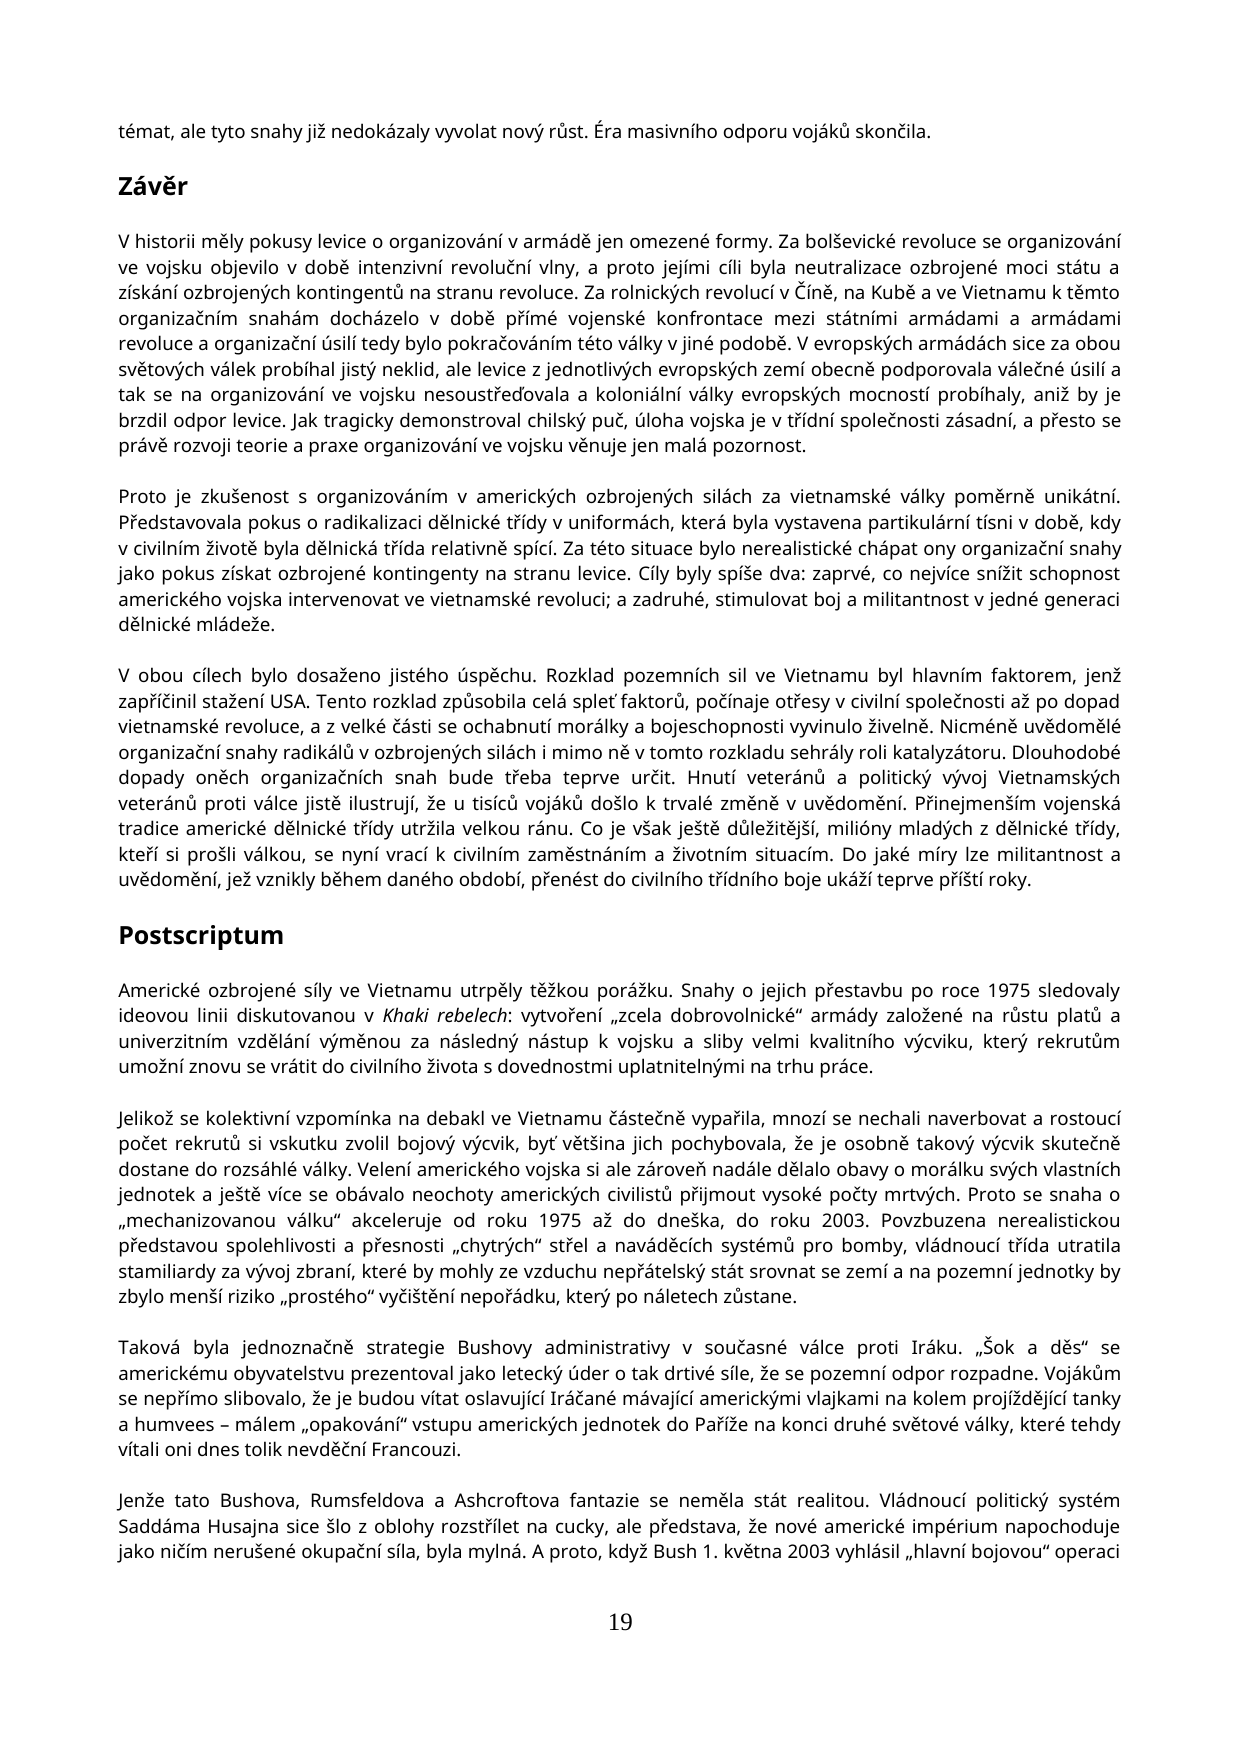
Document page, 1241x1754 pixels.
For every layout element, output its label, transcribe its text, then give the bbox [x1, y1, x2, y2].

text V historii měly pokusy levice o organizování v armádě jen omezené formy. Za bolševické revoluce se organizování ve vojsku objevilo v době intenzivní revoluční vlny, a proto jejími cíli byla neutralizace ozbrojené moci státu a získání ozbrojených kontingentů na stranu revoluce. Za rolnických revolucí v Číně, na Kubě a ve Vietnamu k těmto organizačním snahám docházelo v době přímé vojenské konfrontace mezi státními armádami a armádami revoluce a organizační úsilí tedy bylo pokračováním této války v jiné podobě. V evropských armádách sice za obou světových válek probíhal jistý neklid, ale levice z jednotlivých evropských zemí obecně podporovala válečné úsilí a tak se na organizování ve vojsku nesoustřeďovala a koloniální války evropských mocností probíhaly, aniž by je brzdil odpor levice. Jak tragicky demonstroval chilský puč, úloha vojska je v třídní společnosti zásadní, a přesto se právě rozvoji teorie a praxe organizování ve vojsku věnuje jen malá pozornost. [118, 229, 1122, 458]
text Taková byla jednoznačně strategie Bushovy administrativy v současné válce proti Iráku. „Šok a děs“ se americkému obyvatelstvu prezentoval jako letecký úder o tak drtivé síle, že se pozemní odpor rozpadne. Vojákům se nepřímo slibovalo, že je budou vítat oslavující Iráčané mávající americkými vlajkami na kolem projíždějící tanky a humvees – málem „opakování“ vstupu amerických jednotek do Paříže na konci druhé světové války, které tehdy vítali oni dnes tolik nevděční Francouzi. [118, 1334, 1122, 1462]
text Postscriptum [118, 918, 1122, 952]
text V obou cílech bylo dosaženo jistého úspěchu. Rozklad pozemních sil ve Vietnamu byl hlavním faktorem, jenž zapříčinil stažení USA. Tento rozklad způsobila celá spleť faktorů, počínaje otřesy v civilní společnosti až po dopad vietnamské revoluce, a z velké části se ochabnutí morálky a bojeschopnosti vyvinulo živelně. Nicméně uvědomělé organizační snahy radikálů v ozbrojených silách i mimo ně v tomto rozkladu sehrály roli katalyzátoru. Dlouhodobé dopady oněch organizačních snah bude třeba teprve určit. Hnutí veteránů a politický vývoj Vietnamských veteránů proti válce jistě ilustrují, že u tisíců vojáků došlo k trvalé změně v uvědomění. Přinejmenším vojenská tradice americké dělnické třídy utržila velkou ránu. Co je však ještě důležitější, milióny mladých z dělnické třídy, kteří si prošli válkou, se nyní vrací k civilním zaměstnáním a životním situacím. Do jaké míry lze militantnost a uvědomění, jež vznikly během daného období, přenést do civilního třídního boje ukáží teprve příští roky. [118, 662, 1122, 892]
text Proto je zkušenost s organizováním v amerických ozbrojených silách za vietnamské války poměrně unikátní. Představovala pokus o radikalizaci dělnické třídy v uniformách, která byla vystavena partikulární tísni v době, kdy v civilním životě byla dělnická třída relativně spící. Za této situace bylo nerealistické chápat ony organizační snahy jako pokus získat ozbrojené kontingenty na stranu levice. Cíly byly spíše dva: zaprvé, co nejvíce snížit schopnost amerického vojska intervenovat ve vietnamské revoluci; a zadruhé, stimulovat boj a militantnost v jedné generaci dělnické mládeže. [118, 484, 1122, 637]
text Americké ozbrojené síly ve Vietnamu utrpěly těžkou porážku. Snahy o jejich přestavbu po roce 1975 sledovaly ideovou linii diskutovanou v Khaki rebelech: vytvoření „zcela dobrovolnické“ armády založené na růstu platů a univerzitním vzdělání výměnou za následný nástup k vojsku a sliby velmi kvalitního výcviku, který rekrutům umožní znovu se vrátit do civilního života s dovednostmi uplatnitelnými na trhu práce. [118, 977, 1122, 1079]
text témat, ale tyto snahy již nedokázaly vyvolat nový růst. Éra masivního odporu vojáků skončila. [118, 118, 1122, 143]
text Závěr [118, 169, 1122, 203]
text Jelikož se kolektivní vzpomínka na debakl ve Vietnamu částečně vypařila, mnozí se nechali naverbovat a rostoucí počet rekrutů si vskutku zvolil bojový výcvik, byť většina jich pochybovala, že je osobně takový výcvik skutečně dostane do rozsáhlé války. Velení amerického vojska si ale zároveň nadále dělalo obavy o morálku svých vlastních jednotek a ještě více se obávalo neochoty amerických civilistů přijmout vysoké počty mrtvých. Proto se snaha o „mechanizovanou válku“ akceleruje od roku 1975 až do dneška, do roku 2003. Povzbuzena nerealistickou představou spolehlivosti a přesnosti „chytrých“ střel a naváděcích systémů pro bomby, vládnoucí třída utratila stamiliardy za vývoj zbraní, které by mohly ze vzduchu nepřátelský stát srovnat se zemí a na pozemní jednotky by zbylo menší riziko „prostého“ vyčištění nepořádku, který po náletech zůstane. [118, 1105, 1122, 1309]
text Jenže tato Bushova, Rumsfeldova a Ashcroftova fantazie se neměla stát realitou. Vládnoucí politický systém Saddáma Husajna sice šlo z oblohy rozstřílet na cucky, ale představa, že nové americké impérium napochoduje jako ničím nerušené okupační síla, byla mylná. A proto, když Bush 1. května 2003 vyhlásil „hlavní bojovou“ operaci [118, 1488, 1122, 1564]
